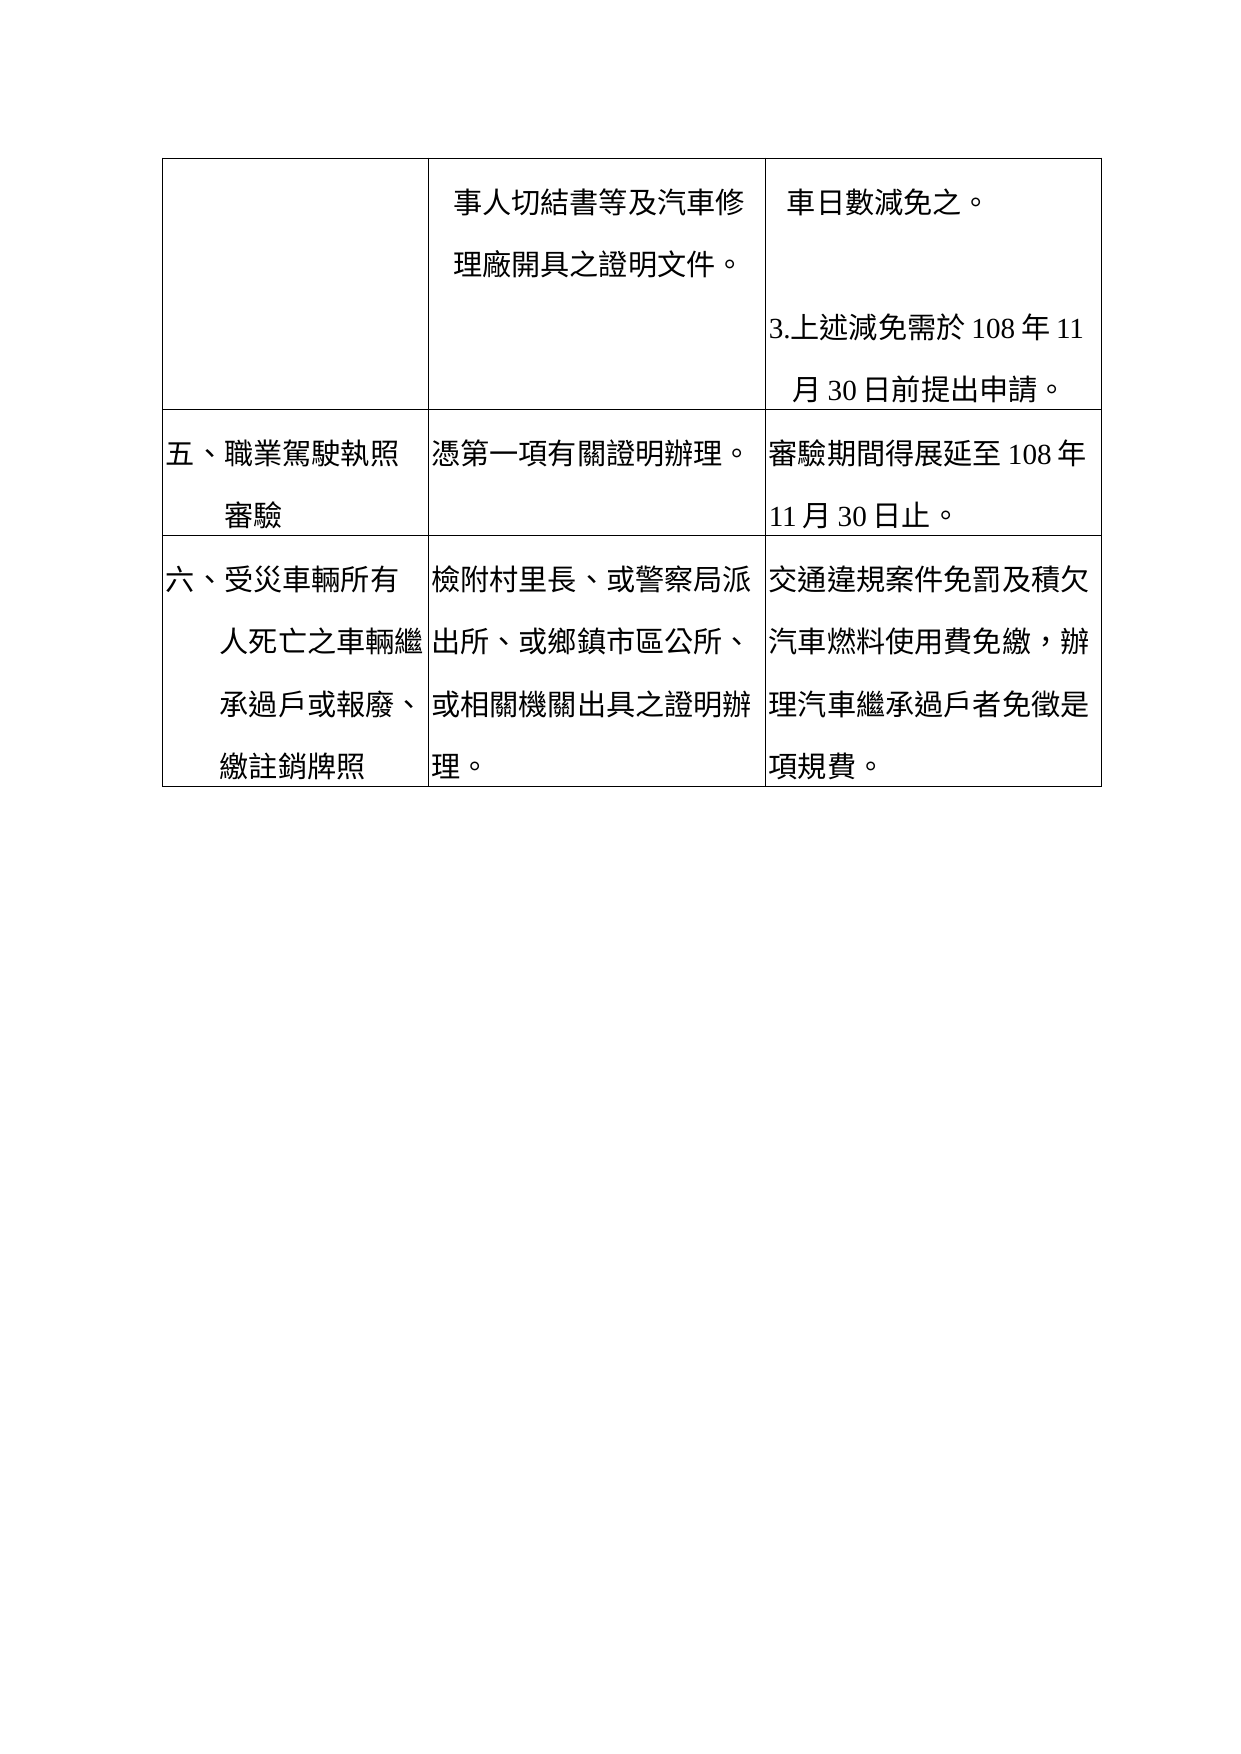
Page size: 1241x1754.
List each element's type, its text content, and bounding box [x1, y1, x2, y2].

table_cell 審驗期間得展延至108年11月30日止。 [766, 410, 1101, 535]
table_cell 檢附村里長、或警察局派出所、或鄉鎮市區公所、或相關機關出具之證明辦理。 [429, 536, 765, 786]
table_cell 車日數減免之。 3.上述減免需於108年11 月30日前提出申請。 [766, 159, 1101, 409]
table_cell 交通違規案件免罰及積欠汽車燃料使用費免繳，辦理汽車繼承過戶者免徵是項規費。 [766, 536, 1101, 786]
table_cell 憑第一項有關證明辦理。 [429, 410, 765, 535]
table_cell 五、職業駕駛執照審驗 [163, 410, 428, 535]
table_cell 事人切結書等及汽車修理廠開具之證明文件。 [429, 159, 765, 409]
table_cell 六、受災車輛所有人死亡之車輛繼承過戶或報廢、繳註銷牌照 [163, 536, 428, 786]
table_cell [163, 159, 428, 409]
